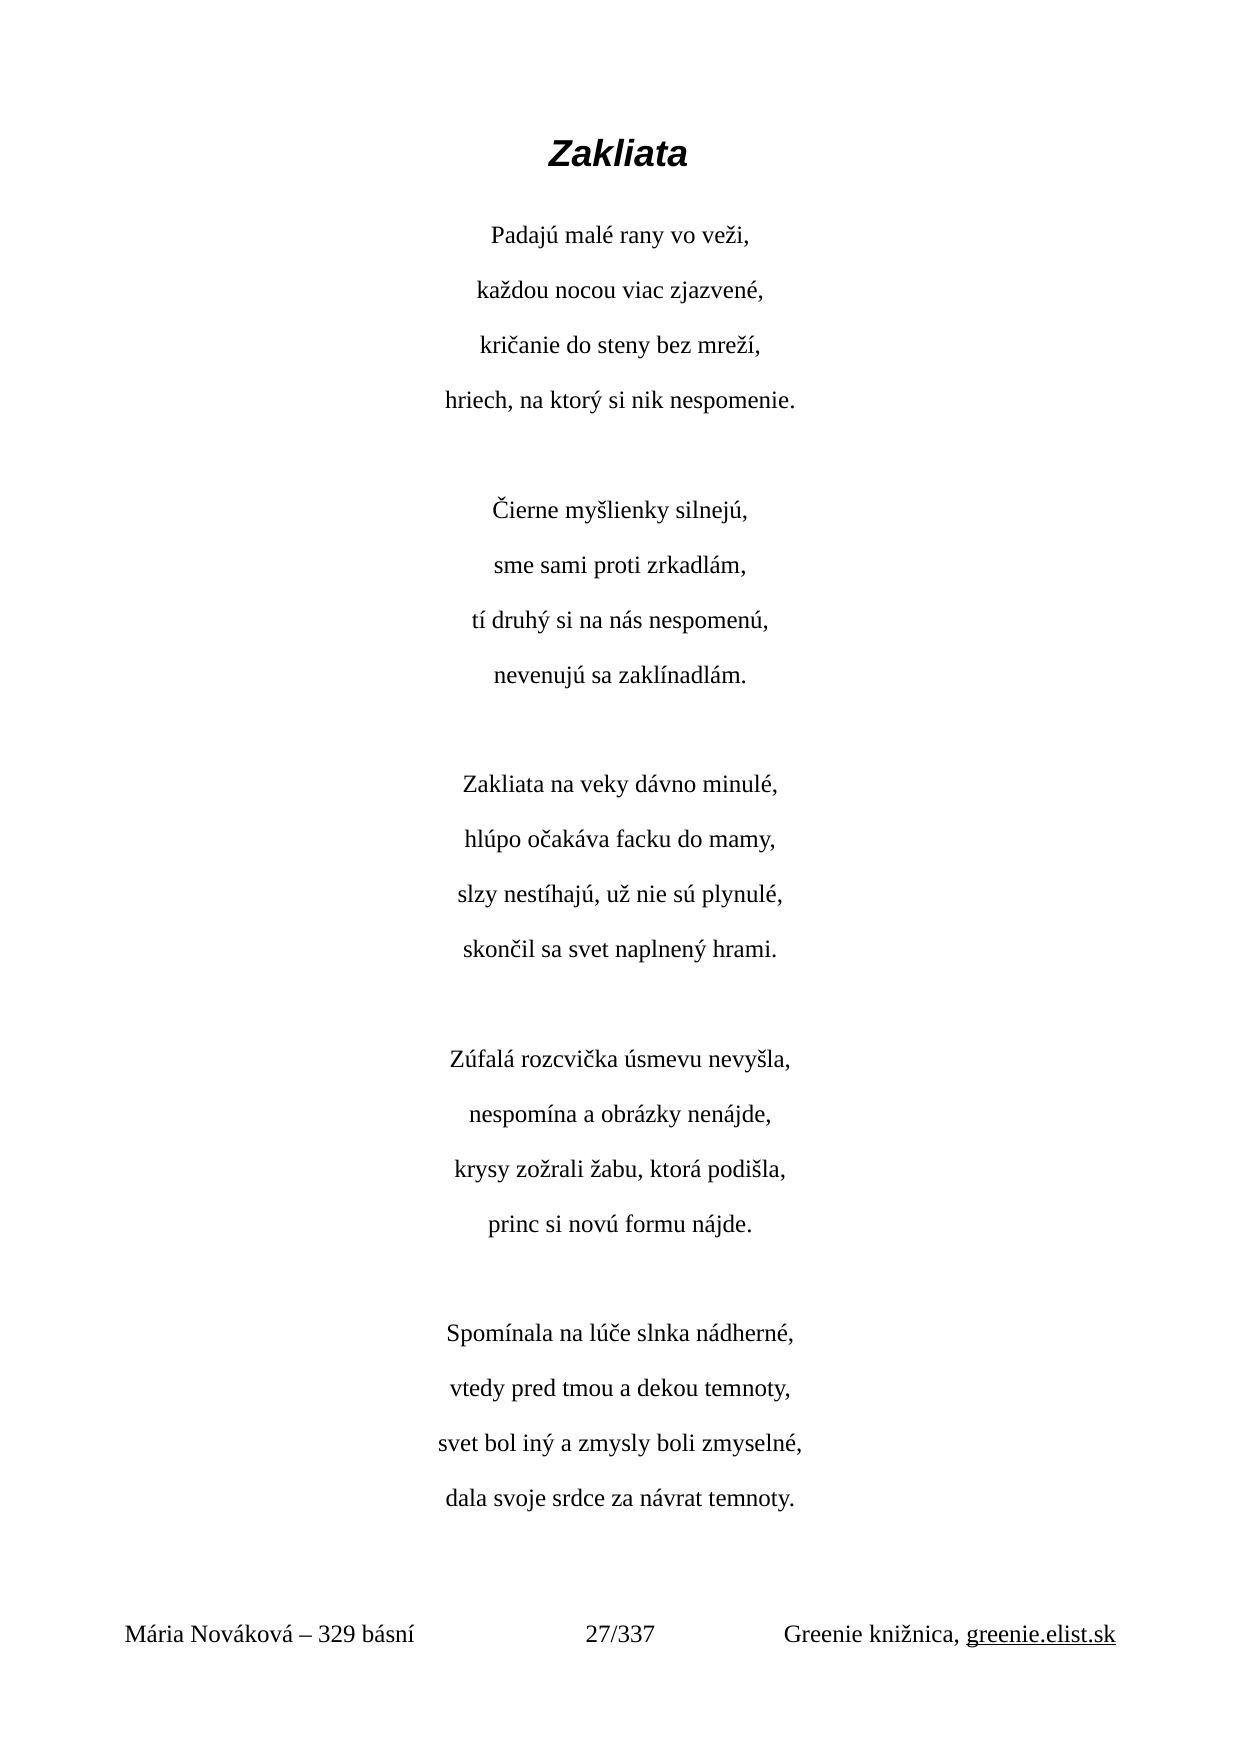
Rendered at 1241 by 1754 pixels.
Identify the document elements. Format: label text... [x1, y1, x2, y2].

text Zakliata na veky dávno minulé, [106, 769, 1134, 798]
text Čierne myšlienky silnejú, [106, 495, 1134, 524]
text každou nocou viac zjazvené, [106, 275, 1134, 304]
text nevenujú sa zaklínadlám. [106, 660, 1134, 688]
text hlúpo očakáva facku do mamy, [106, 824, 1134, 853]
text dala svoje srdce za návrat temnoty. [106, 1483, 1134, 1512]
text skončil sa svet naplnený hrami. [106, 934, 1134, 963]
text krysy zožrali žabu, ktorá podišla, [106, 1154, 1134, 1182]
text nespomína a obrázky nenájde, [106, 1099, 1134, 1128]
subtitle Zakliata [106, 131, 1134, 174]
text sme sami proti zrkadlám, [106, 550, 1134, 579]
text vtedy pred tmou a dekou temnoty, [106, 1373, 1134, 1402]
text Zúfalá rozcvička úsmevu nevyšla, [106, 1044, 1134, 1073]
text svet bol iný a zmysly boli zmyselné, [106, 1428, 1134, 1457]
text princ si novú formu nájde. [106, 1209, 1134, 1237]
text slzy nestíhajú, už nie sú plynulé, [106, 879, 1134, 908]
text Padajú malé rany vo veži, [106, 221, 1134, 249]
text kričanie do steny bez mreží, [106, 330, 1134, 359]
text tí druhý si na nás nespomenú, [106, 605, 1134, 633]
text Spomínala na lúče slnka nádherné, [106, 1318, 1134, 1347]
text hriech, na ktorý si nik nespomenie. [106, 385, 1134, 414]
